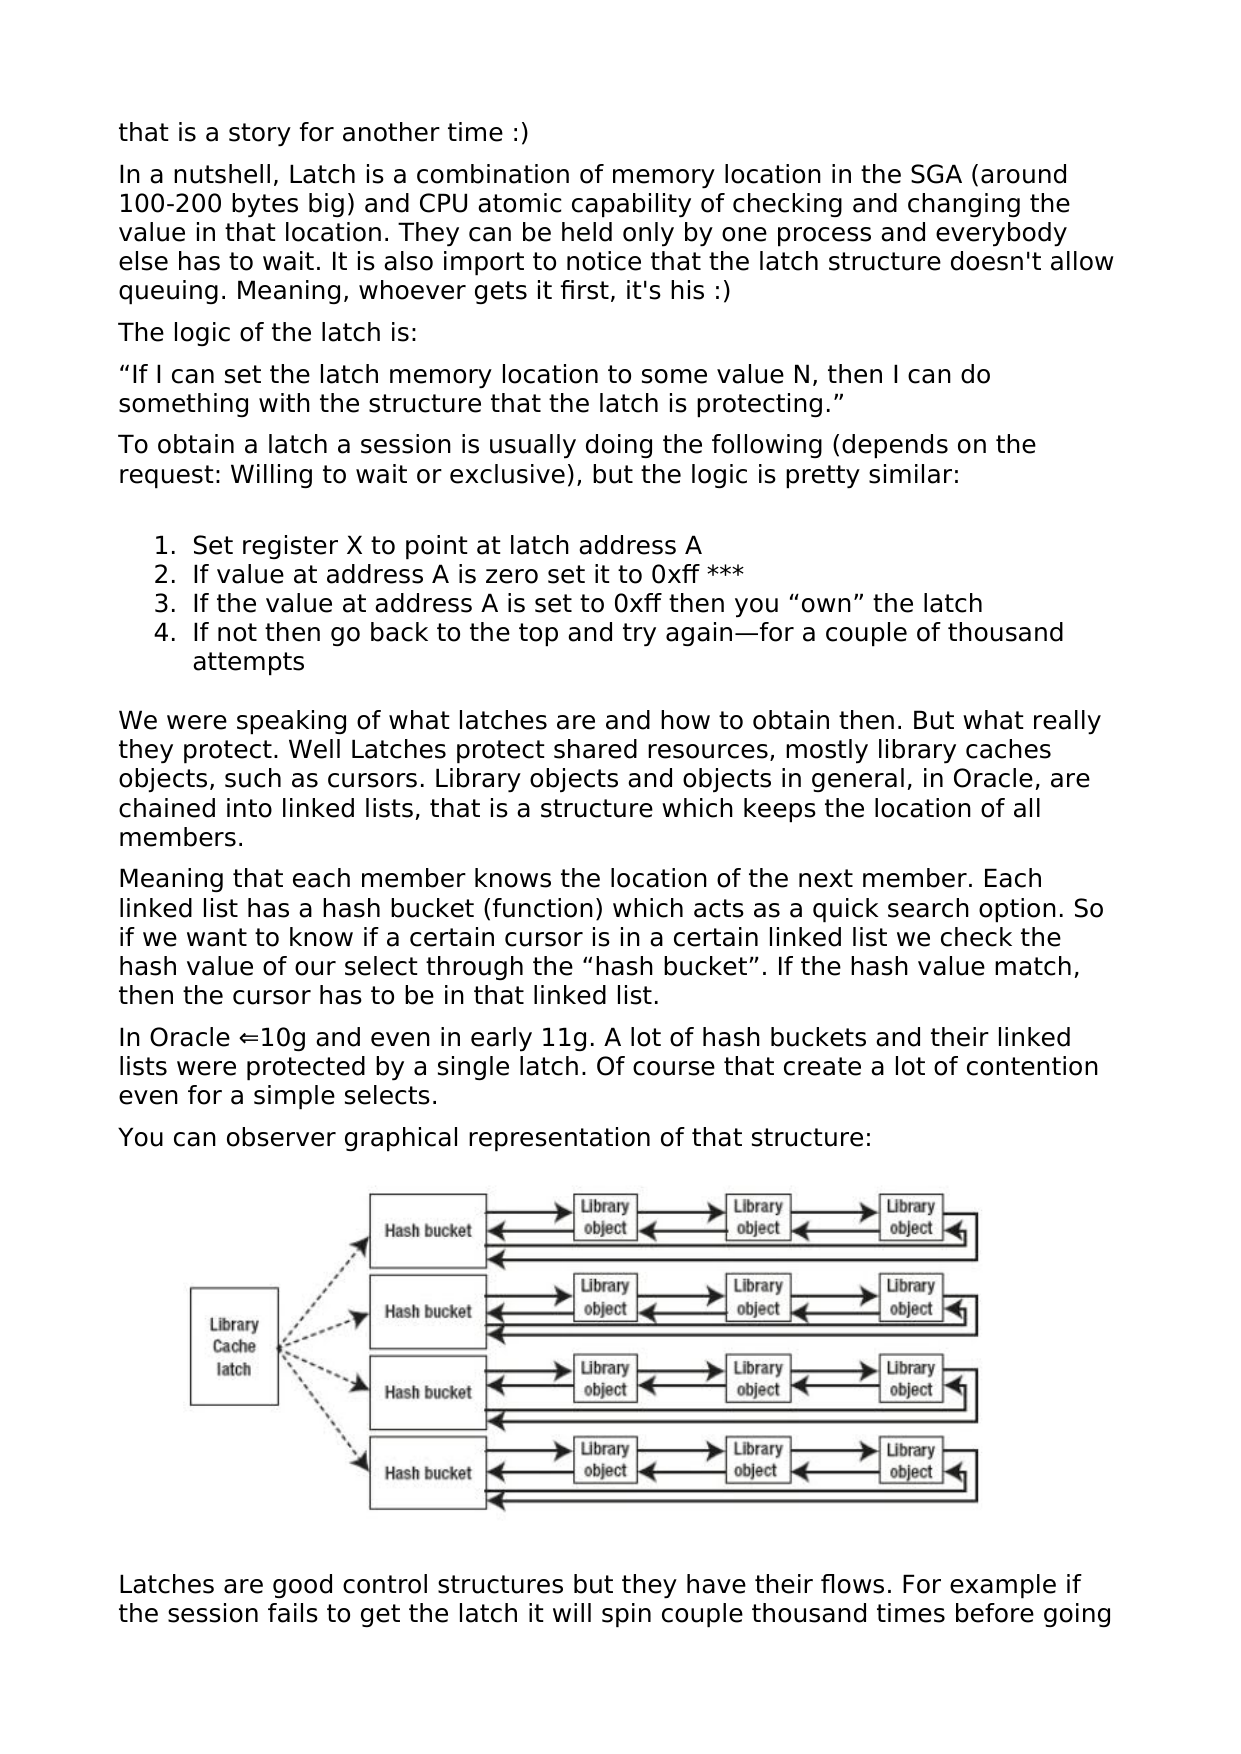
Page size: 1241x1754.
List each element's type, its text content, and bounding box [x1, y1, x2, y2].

text Latches are good control structures but they have their flows. For example if the session fails to get the latch it will spin couple thousand times before going [118, 1570, 1122, 1629]
picture [151, 1164, 1089, 1529]
text We were speaking of what latches are and how to obtain then. But what really they protect. Well Latches protect shared resources, mostly library caches objects, such as cursors. Library objects and objects in general, in Oracle, are chained into linked lists, that is a structure which keeps the location of all members. [118, 706, 1122, 852]
text To obtain a latch a session is usually doing the following (depends on the request: Willing to wait or exclusive), but the logic is pretty similar: [118, 431, 1122, 489]
list If not then go back to the top and try again—for a couple of thousand attempts [177, 618, 1122, 677]
text that is a story for another time :) [118, 118, 1122, 147]
list If value at address A is zero set it to 0xff *** [177, 560, 1122, 589]
list If the value at address A is set to 0xff then you “own” the latch [177, 589, 1122, 618]
text “If I can set the latch memory location to some value N, then I can do something with the structure that the latch is protecting.” [118, 360, 1122, 418]
text Meaning that each member knows the location of the next member. Each linked list has a hash bucket (function) which acts as a quick search option. So if we want to know if a certain cursor is in a certain linked list we check the hash value of our select through the “hash bucket”. If the hash value match, then the cursor has to be in that linked list. [118, 864, 1122, 1010]
text In a nutshell, Latch is a combination of memory location in the SGA (around 100-200 bytes big) and CPU atomic capability of checking and changing the value in that location. They can be held only by one process and everybody else has to wait. It is also import to notice that the latch structure doesn't allow queuing. Meaning, whoever gets it first, it's his :) [118, 160, 1122, 306]
text In Oracle ⇐10g and even in early 11g. A lot of hash buckets and their linked lists were protected by a single latch. Of course that create a lot of contention even for a simple selects. [118, 1023, 1122, 1110]
text The logic of the latch is: [118, 318, 1122, 347]
list Set register X to point at latch address A [177, 531, 1122, 560]
text You can observer graphical representation of that structure: [118, 1123, 1122, 1152]
